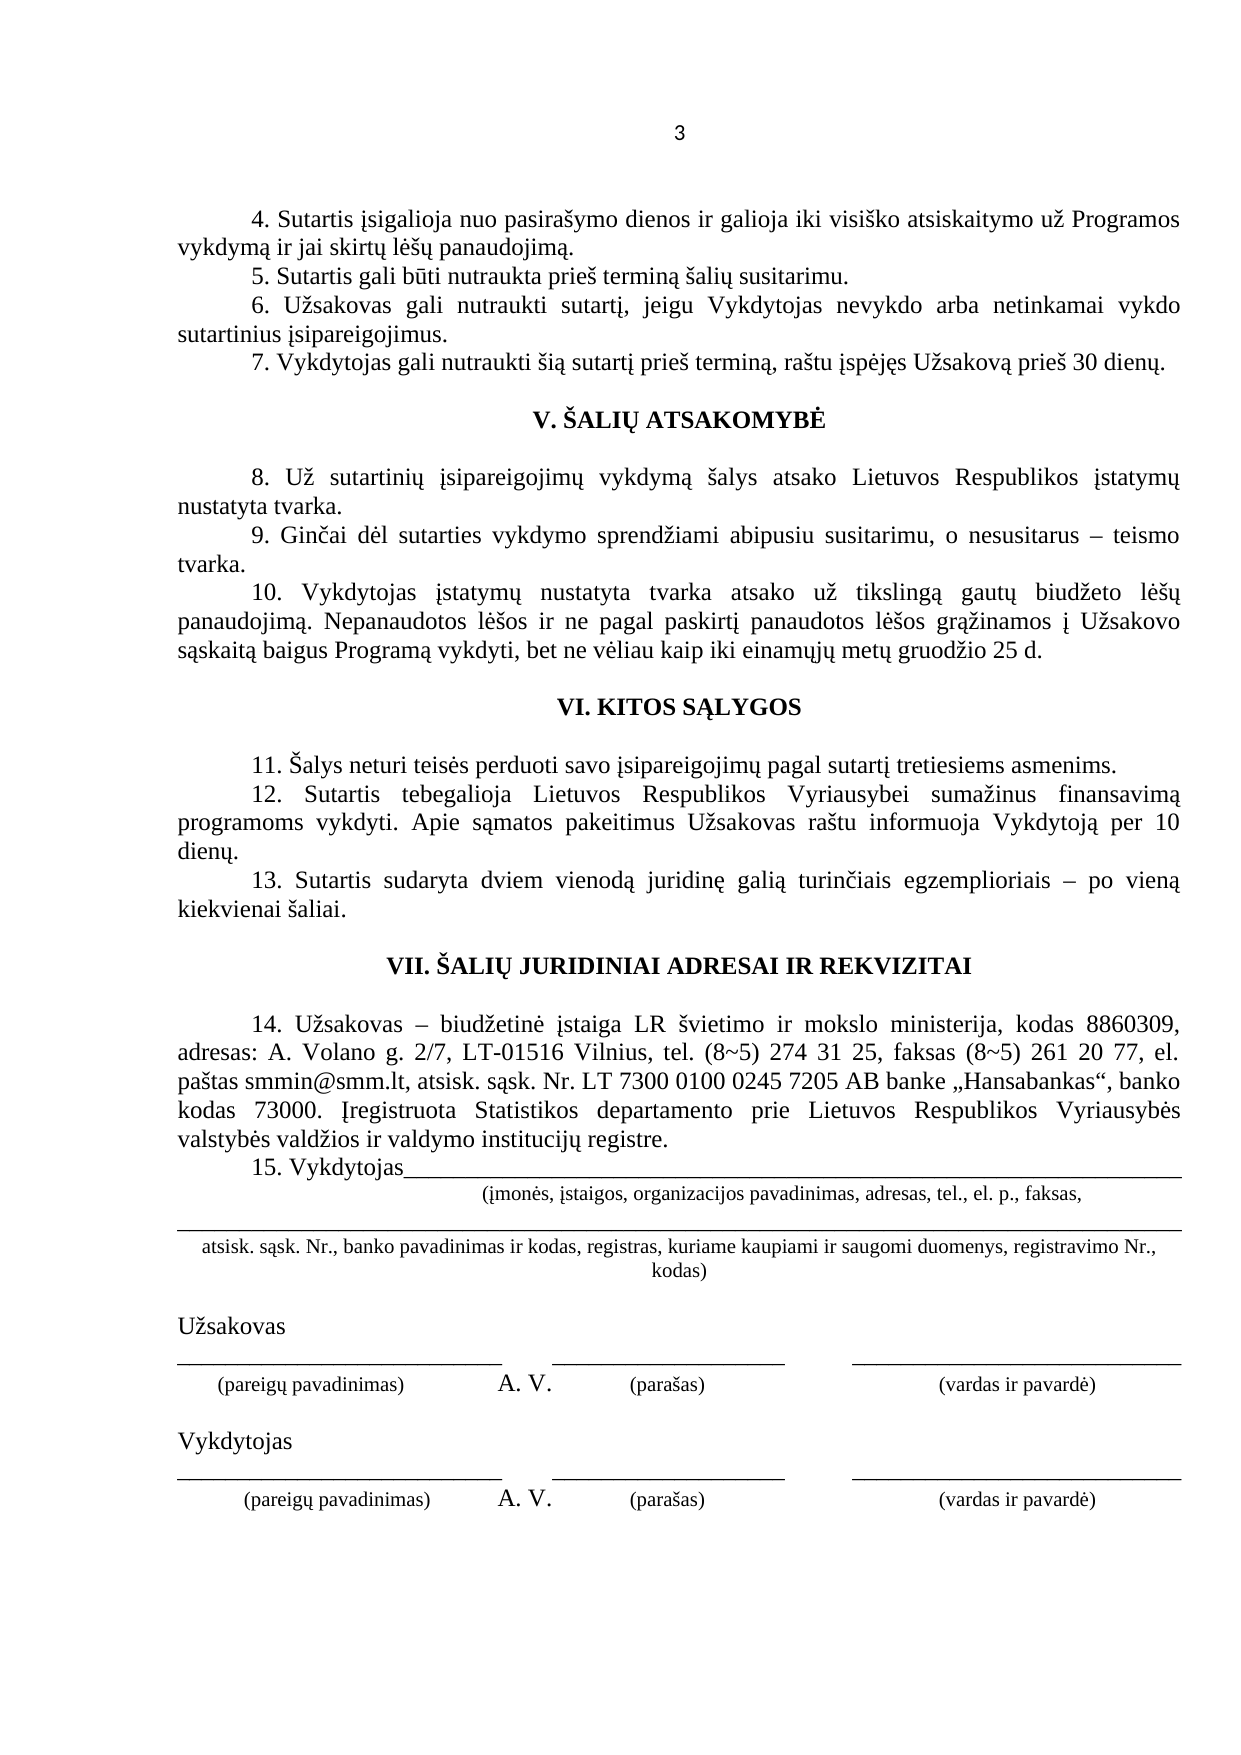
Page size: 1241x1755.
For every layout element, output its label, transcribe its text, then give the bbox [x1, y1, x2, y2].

text 4. Sutartis įsigalioja nuo pasirašymo dienos ir galioja iki visiško atsiskaitymo už Programos vykdymą ir jai skirtų lėšų panaudojimą. [177, 204, 1181, 261]
text VI. KITOS SĄLYGOS [177, 692, 1181, 721]
text (įmonės, įstaigos, organizacijos pavadinimas, adresas, tel., el. p., faksas, [177, 1181, 1181, 1205]
text 15. Vykdytojas [177, 1152, 1181, 1181]
text (pareigų pavadinimas) A. V. (parašas) (vardas ir pavardė) [177, 1368, 1181, 1397]
text 14. Užsakovas – biudžetinė įstaiga LR švietimo ir mokslo ministerija, kodas 8860309, adresas: A. Volano g. 2/7, LT-01516 Vilnius, tel. (8~5) 274 31 25, faksas (8~5) 261 20 77, el. paštas smmin@smm.lt, atsisk. sąsk. Nr. LT 7300 0100 0245 7205 AB banke „Hansabankas“, banko kodas 73000. Įregistruota Statistikos departamento prie Lietuvos Respublikos Vyriausybės valstybės valdžios ir valdymo institucijų registre. [177, 1009, 1181, 1152]
text 11. Šalys neturi teisės perduoti savo įsipareigojimų pagal sutartį tretiesiems asmenims. [177, 750, 1181, 779]
text 12. Sutartis tebegalioja Lietuvos Respublikos Vyriausybei sumažinus finansavimą programoms vykdyti. Apie sąmatos pakeitimus Užsakovas raštu informuoja Vykdytoją per 10 dienų. [177, 779, 1181, 865]
text atsisk. sąsk. Nr., banko pavadinimas ir kodas, registras, kuriame kaupiami ir saugomi duomenys, registravimo Nr., kodas) [177, 1234, 1181, 1282]
text V. ŠALIŲ ATSAKOMYBĖ [177, 405, 1181, 434]
text VII. ŠALIŲ JURIDINIAI ADRESAI IR REKVIZITAI [177, 951, 1181, 980]
text 6. Užsakovas gali nutraukti sutartį, jeigu Vykdytojas nevykdo arba netinkamai vykdo sutartinius įsipareigojimus. [177, 290, 1181, 347]
text 13. Sutartis sudaryta dviem vienodą juridinę galią turinčiais egzemplioriais – po vieną kiekvienai šaliai. [177, 865, 1181, 922]
text 7. Vykdytojas gali nutraukti šią sutartį prieš terminą, raštu įspėjęs Užsakovą prieš 30 dienų. [177, 347, 1181, 376]
text Užsakovas [177, 1311, 1181, 1339]
text 8. Už sutartinių įsipareigojimų vykdymą šalys atsako Lietuvos Respublikos įstatymų nustatyta tvarka. [177, 462, 1181, 520]
text Vykdytojas [177, 1426, 1181, 1454]
text 9. Ginčai dėl sutarties vykdymo sprendžiami abipusiu susitarimu, o nesusitarus – teismo tvarka. [177, 520, 1181, 577]
text 5. Sutartis gali būti nutraukta prieš terminą šalių susitarimu. [177, 261, 1181, 290]
text (pareigų pavadinimas) A. V. (parašas) (vardas ir pavardė) [177, 1483, 1181, 1512]
text 10. Vykdytojas įstatymų nustatyta tvarka atsako už tikslingą gautų biudžeto lėšų panaudojimą. Nepanaudotos lėšos ir ne pagal paskirtį panaudotos lėšos grąžinamos į Užsakovo sąskaitą baigus Programą vykdyti, bet ne vėliau kaip iki einamųjų metų gruodžio 25 d. [177, 577, 1181, 664]
